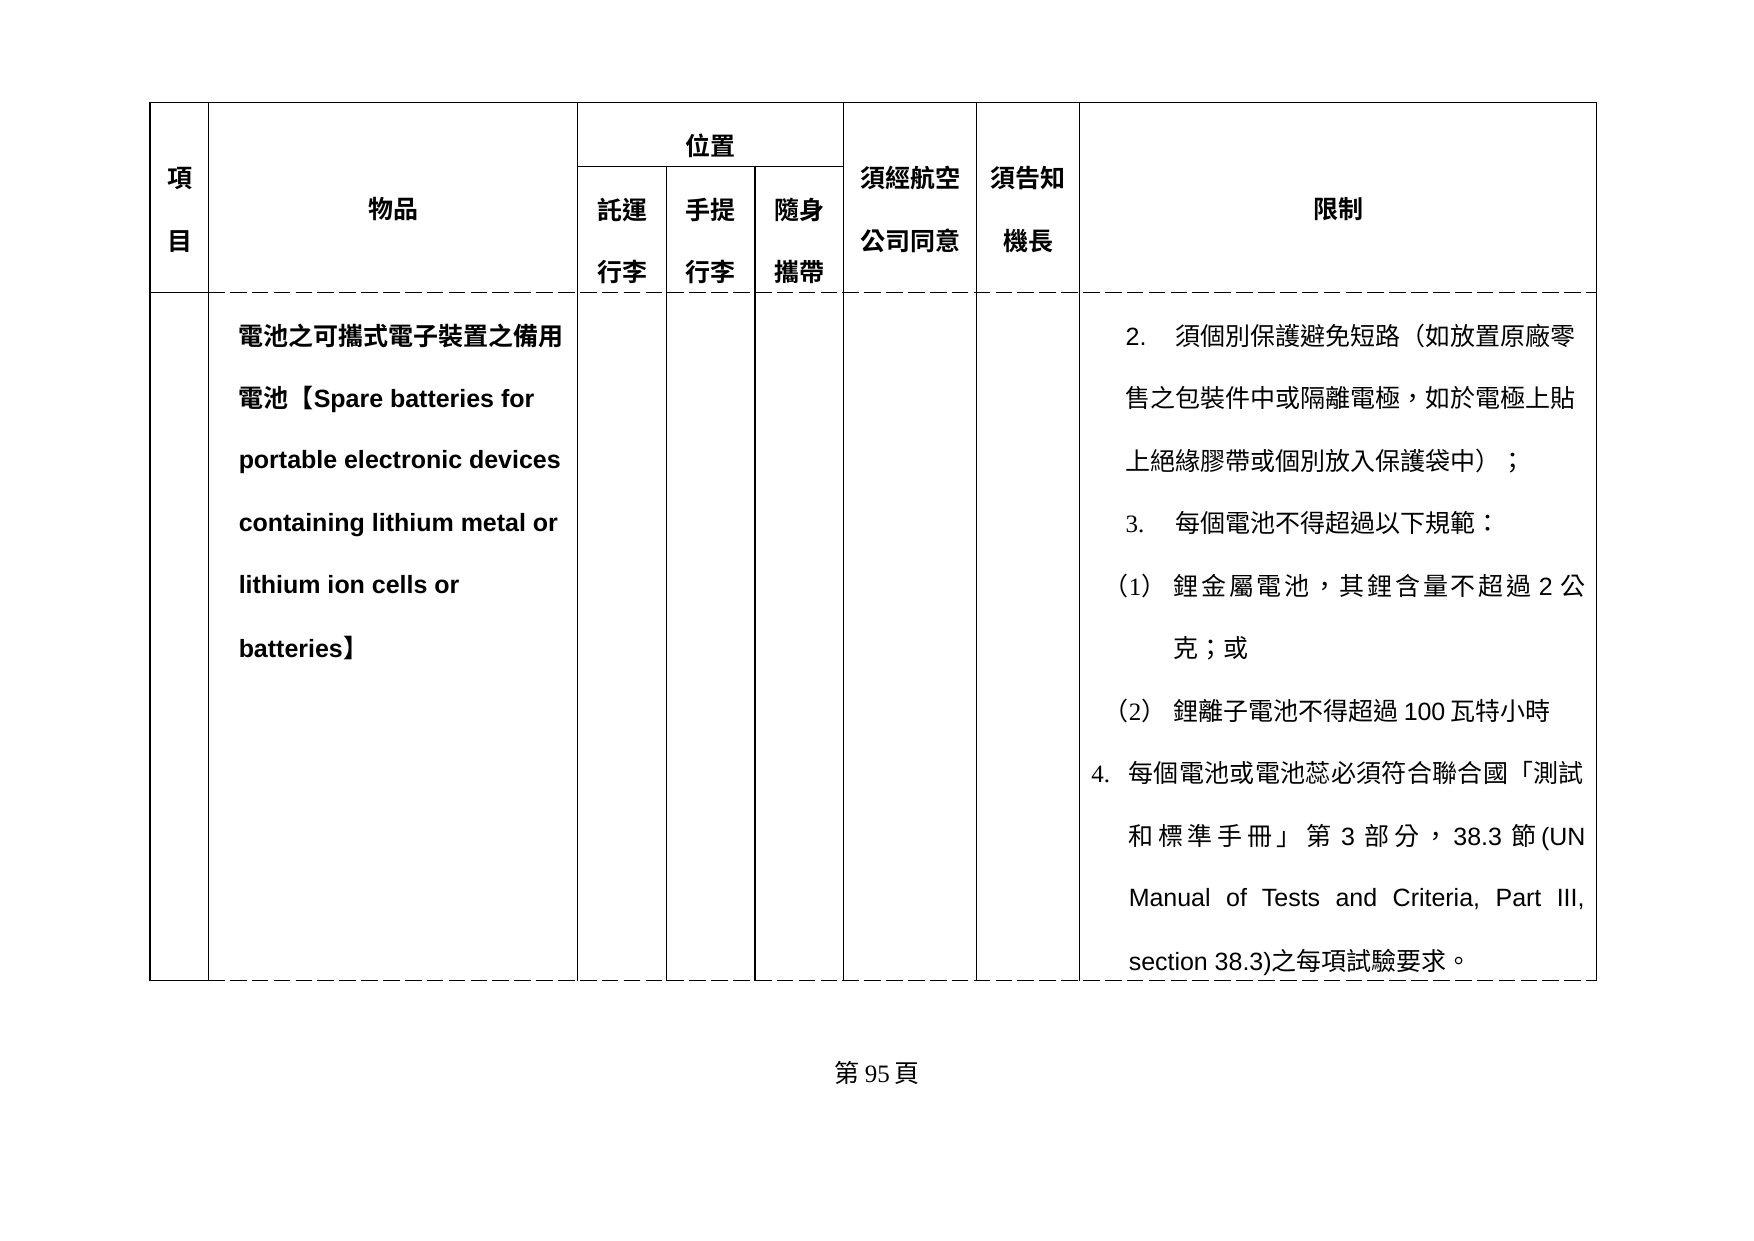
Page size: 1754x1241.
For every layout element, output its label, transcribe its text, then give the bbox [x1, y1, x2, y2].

table_header 須告知機長 [977, 103, 1079, 292]
table_cell 手提行李 [667, 167, 754, 292]
table_cell [667, 292, 754, 980]
table_header 限制 [1080, 103, 1596, 292]
table_cell [977, 292, 1079, 980]
table_cell [578, 292, 666, 980]
table_header 物品 [209, 103, 577, 292]
table_cell 託運行李 [578, 167, 666, 292]
table_cell 限乘客及組員個人使用； 須個別保護避免短路（如放置原廠零售之包裝件中或隔離電極，如於電極上貼上絕緣膠帶或個別放入保護袋中）； 每個電池不得超過以下規範： 鋰金屬電池，其鋰含量不超過2公克；或 鋰離子電池不得超過100瓦特小時 每個電池或電池蕊必須符合聯合國「測試和標準手冊」第3部分，38.3節(UN Manual of Tests and Criteria, Part III, section 38.3)之每項試驗要求。 [1080, 292, 1596, 980]
table_header 位置 [578, 103, 843, 166]
table_cell 電池之可攜式電子裝置之備用電池【Spare batteries for portable electronic devices containing lithium metal or lithium ion cells or batteries】 [209, 292, 577, 980]
table_cell [151, 293, 208, 980]
table_header 項目 [151, 103, 208, 292]
table_cell [844, 292, 976, 980]
table_cell [756, 292, 843, 980]
table_header 須經航空公司同意 [844, 103, 976, 292]
table_cell 隨身攜帶 [756, 167, 843, 292]
